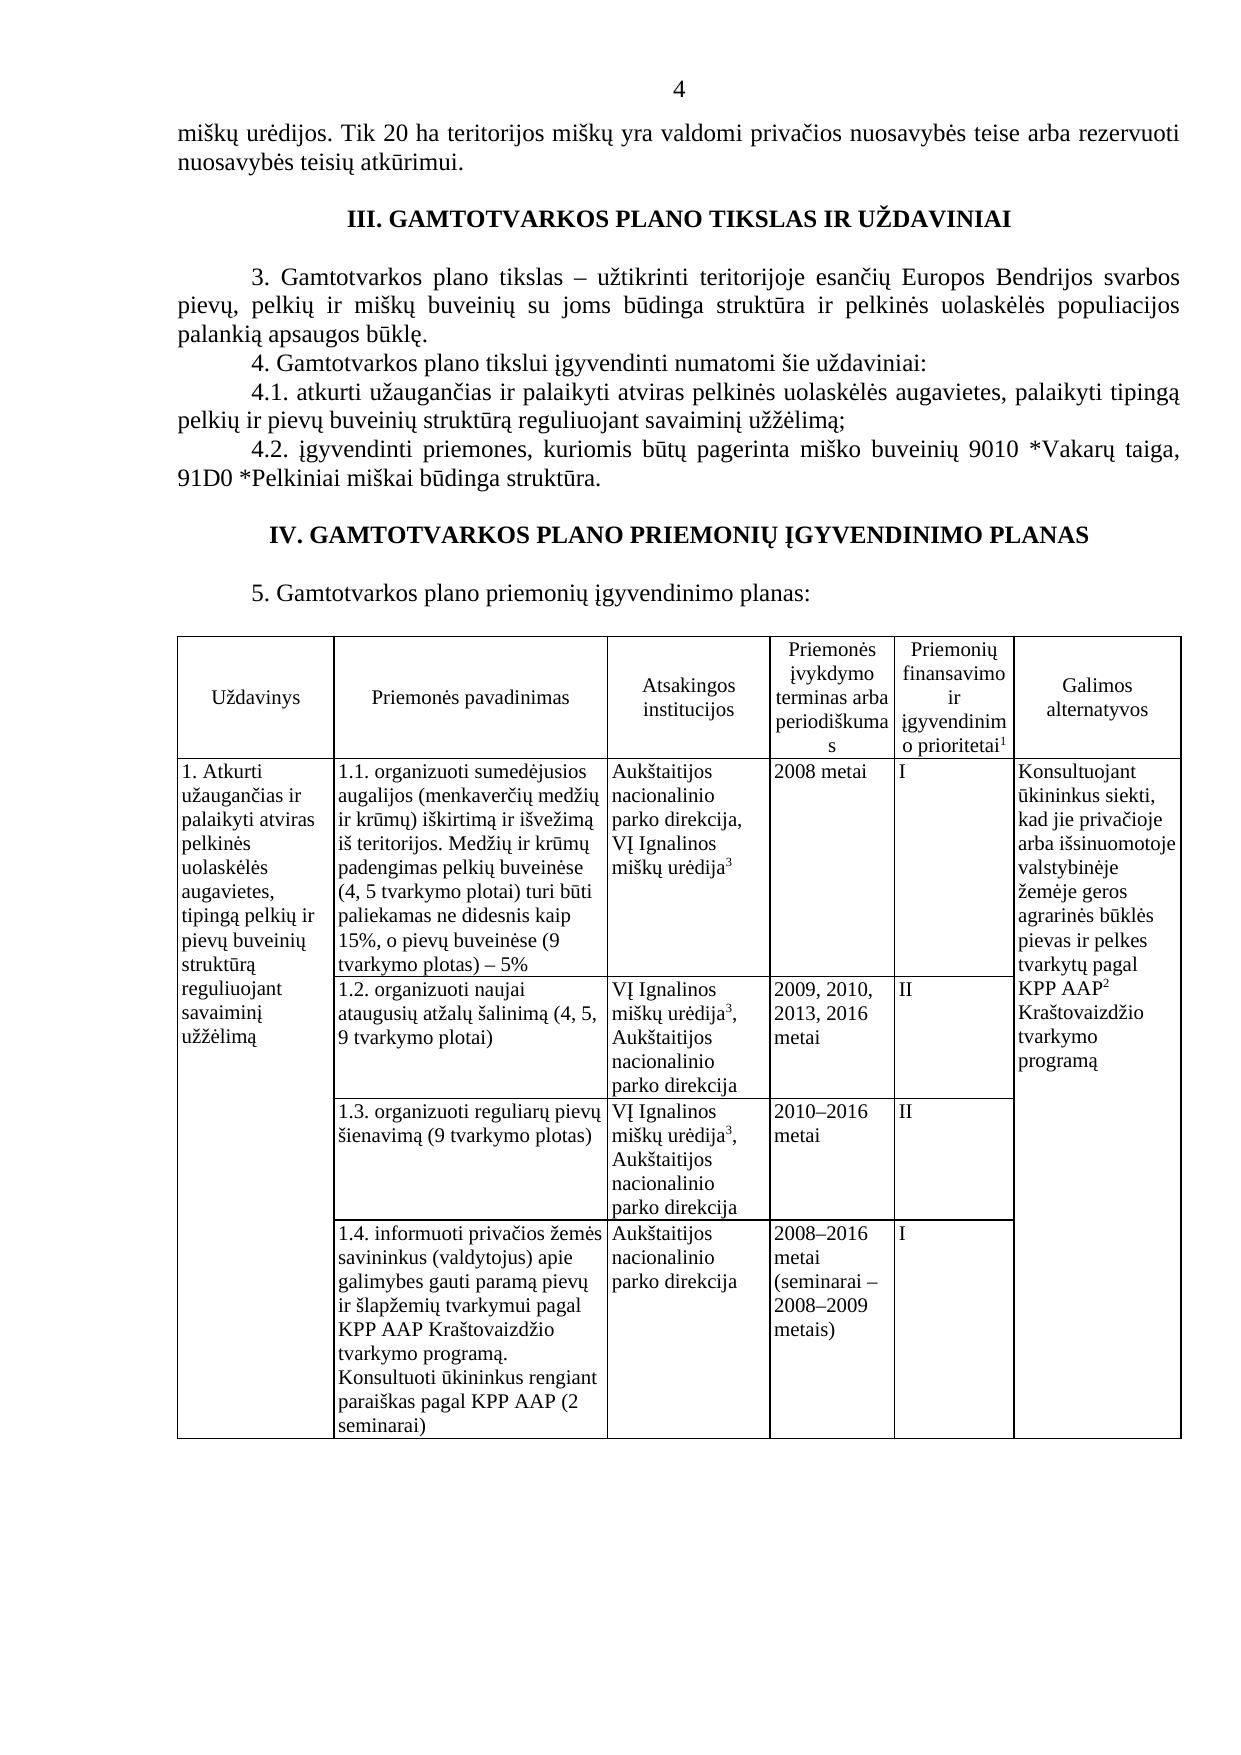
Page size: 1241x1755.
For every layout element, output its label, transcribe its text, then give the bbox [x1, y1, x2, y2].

table_cell Aukštaitijos nacionalinio parko direkcija, VĮ Ignalinos miškų urėdija3 [608, 759, 769, 976]
text III. GAMTOTVARKOS PLANO TIKSLAS IR UŽDAVINIAI [177, 204, 1181, 233]
text 3. Gamtotvarkos plano tikslas – užtikrinti teritorijoje esančių Europos Bendrijos svarbos pievų, pelkių ir miškų buveinių su joms būdinga struktūra ir pelkinės uolaskėlės populiacijos palankią apsaugos būklę. [177, 262, 1181, 348]
table_cell 2008–2016 metai (seminarai – 2008–2009 metais) [771, 1221, 894, 1437]
table_cell 2010–2016 metai [771, 1099, 894, 1219]
table_cell Aukštaitijos nacionalinio parko direkcija [608, 1221, 769, 1437]
table_header Galimos alternatyvos [1015, 637, 1180, 757]
table_cell Konsultuojant ūkininkus siekti, kad jie privačioje arba išsinuomotoje valstybinėje žemėje geros agrarinės būklės pievas ir pelkes tvarkytų pagal KPP AAP2 Kraštovaizdžio tvarkymo programą [1015, 759, 1180, 1437]
table_header Uždavinys [178, 637, 333, 757]
text 4.2. įgyvendinti priemones, kuriomis būtų pagerinta miško buveinių 9010 *Vakarų taiga, 91D0 *Pelkiniai miškai būdinga struktūra. [177, 434, 1181, 492]
table_header Priemonės pavadinimas [335, 637, 607, 757]
table_cell 1.3. organizuoti reguliarų pievų šienavimą (9 tvarkymo plotas) [335, 1099, 607, 1219]
table_cell 1. Atkurti užaugančias ir palaikyti atviras pelkinės uolaskėlės augavietes, tipingą pelkių ir pievų buveinių struktūrą reguliuojant savaiminį užžėlimą [178, 759, 333, 1437]
table_cell I [895, 759, 1013, 976]
table_cell 2009, 2010, 2013, 2016 metai [771, 977, 894, 1097]
text miškų urėdijos. Tik 20 ha teritorijos miškų yra valdomi privačios nuosavybės teise arba rezervuoti nuosavybės teisių atkūrimui. [177, 118, 1181, 176]
text 4.1. atkurti užaugančias ir palaikyti atviras pelkinės uolaskėlės augavietes, palaikyti tipingą pelkių ir pievų buveinių struktūrą reguliuojant savaiminį užžėlimą; [177, 377, 1181, 434]
text 5. Gamtotvarkos plano priemonių įgyvendinimo planas: [177, 578, 1181, 607]
table_header Atsakingos institucijos [608, 637, 769, 757]
table_cell 1.2. organizuoti naujai ataugusių atžalų šalinimą (4, 5, 9 tvarkymo plotai) [335, 977, 607, 1097]
table_cell 2008 metai [771, 759, 894, 976]
table_cell II [895, 977, 1013, 1097]
table_cell I [895, 1221, 1013, 1437]
text 4. Gamtotvarkos plano tikslui įgyvendinti numatomi šie uždaviniai: [177, 348, 1181, 377]
text IV. GAMTOTVARKOS PLANO PRIEMONIŲ ĮGYVENDINIMO PLANAS [177, 521, 1181, 549]
table_cell II [895, 1099, 1013, 1219]
